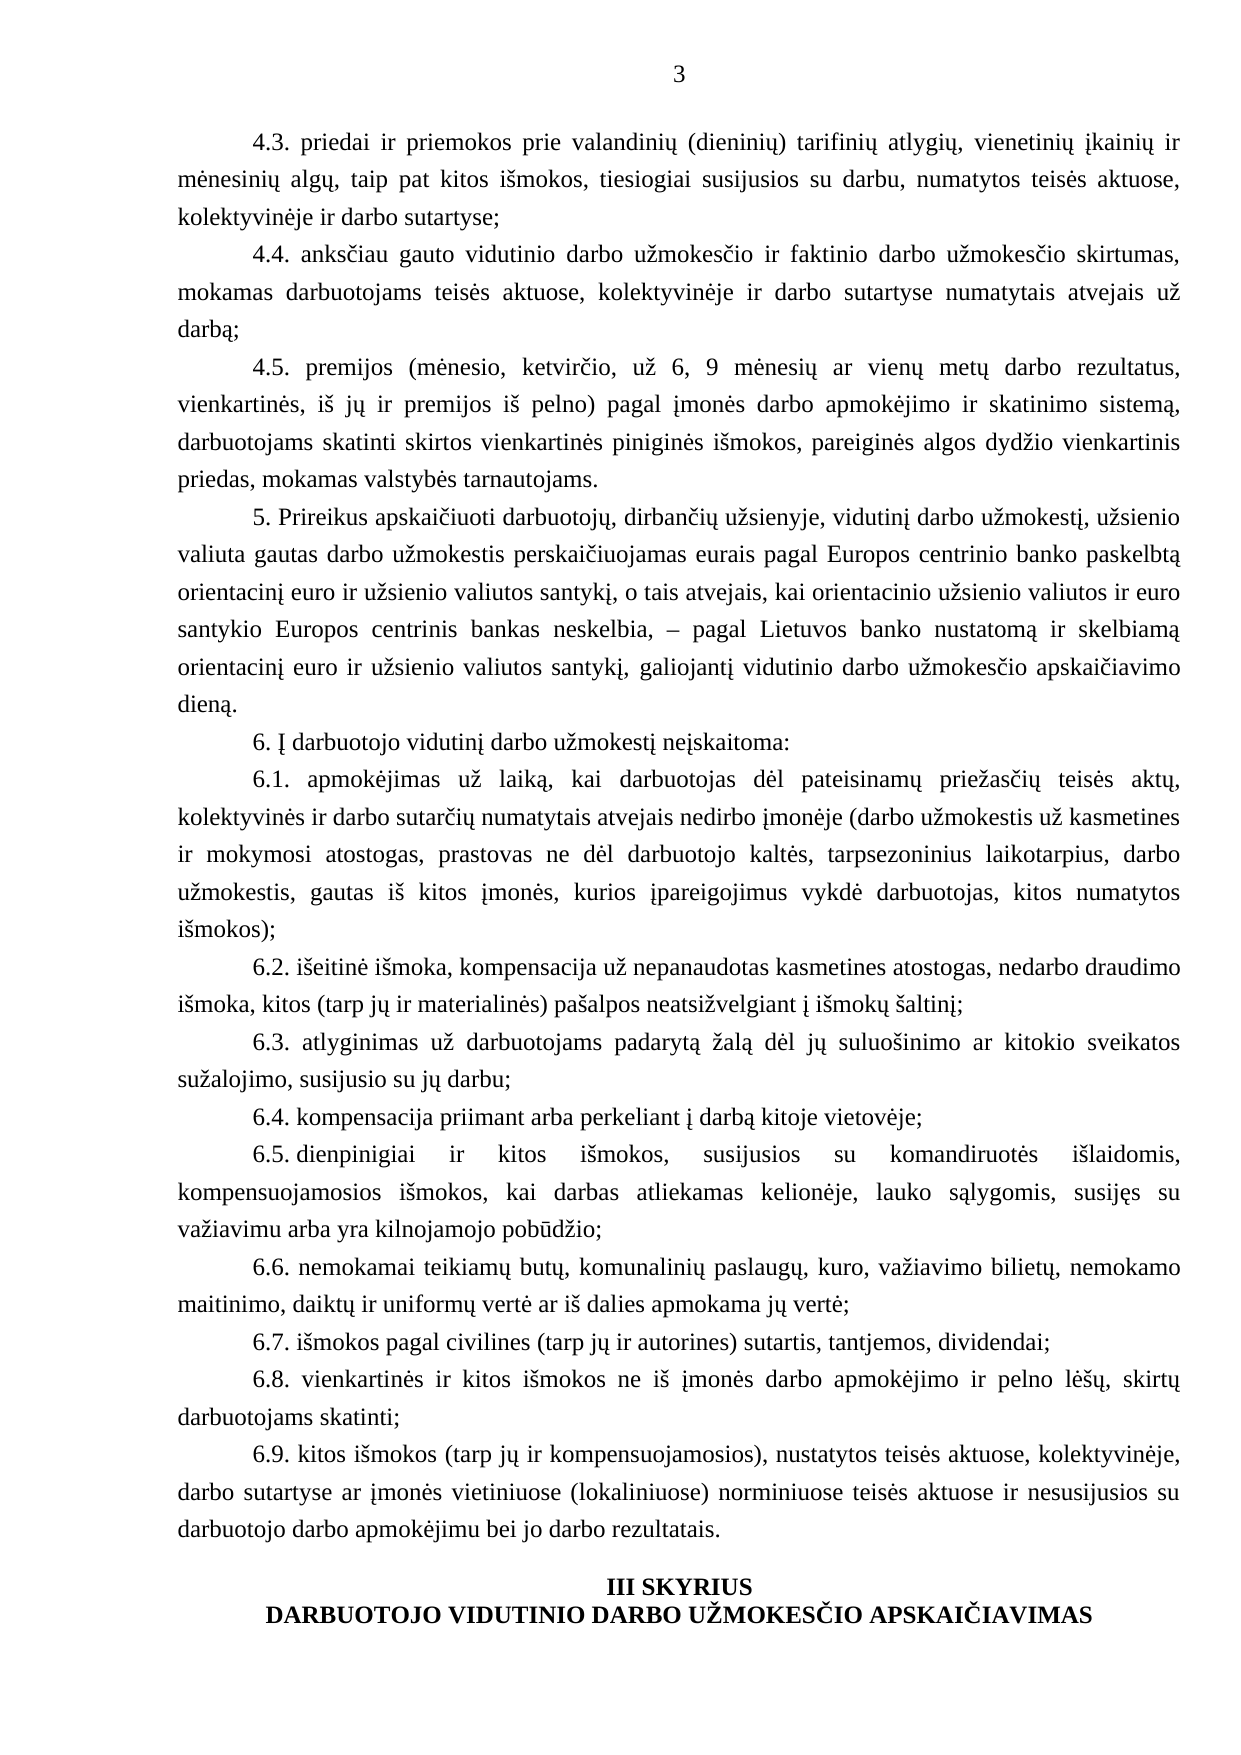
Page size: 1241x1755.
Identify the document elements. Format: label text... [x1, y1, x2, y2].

text 6. Į darbuotojo vidutinį darbo užmokestį neįskaitoma: [177, 718, 1181, 756]
text 6.9. kitos išmokos (tarp jų ir kompensuojamosios), nustatytos teisės aktuose, kolektyvinėje, darbo sutartyse ar įmonės vietiniuose (lokaliniuose) norminiuose teisės aktuose ir nesusijusios su darbuotojo darbo apmokėjimu bei jo darbo rezultatais. [177, 1431, 1181, 1543]
text 4.3. priedai ir priemokos prie valandinių (dieninių) tarifinių atlygių, vienetinių įkainių ir mėnesinių algų, taip pat kitos išmokos, tiesiogiai susijusios su darbu, numatytos teisės aktuose, kolektyvinėje ir darbo sutartyse; [177, 118, 1181, 231]
text III SKYRIUS [177, 1572, 1181, 1601]
text 6.5. dienpinigiai ir kitos išmokos, susijusios su komandiruotės išlaidomis, kompensuojamosios išmokos, kai darbas atliekamas kelionėje, lauko sąlygomis, susijęs su važiavimu arba yra kilnojamojo pobūdžio; [177, 1131, 1181, 1243]
text 6.4. kompensacija priimant arba perkeliant į darbą kitoje vietovėje; [177, 1093, 1181, 1131]
text 6.2. išeitinė išmoka, kompensacija už nepanaudotas kasmetines atostogas, nedarbo draudimo išmoka, kitos (tarp jų ir materialinės) pašalpos neatsižvelgiant į išmokų šaltinį; [177, 943, 1181, 1018]
text DARBUOTOJO VIDUTINIO DARBO UŽMOKESČIO APSKAIČIAVIMAS [177, 1601, 1181, 1629]
text 4.4. anksčiau gauto vidutinio darbo užmokesčio ir faktinio darbo užmokesčio skirtumas, mokamas darbuotojams teisės aktuose, kolektyvinėje ir darbo sutartyse numatytais atvejais už darbą; [177, 231, 1181, 343]
text 4.5. premijos (mėnesio, ketvirčio, už 6, 9 mėnesių ar vienų metų darbo rezultatus, vienkartinės, iš jų ir premijos iš pelno) pagal įmonės darbo apmokėjimo ir skatinimo sistemą, darbuotojams skatinti skirtos vienkartinės piniginės išmokos, pareiginės algos dydžio vienkartinis priedas, mokamas valstybės tarnautojams. [177, 343, 1181, 493]
text 6.1. apmokėjimas už laiką, kai darbuotojas dėl pateisinamų priežasčių teisės aktų, kolektyvinės ir darbo sutarčių numatytais atvejais nedirbo įmonėje (darbo užmokestis už kasmetines ir mokymosi atostogas, prastovas ne dėl darbuotojo kaltės, tarpsezoninius laikotarpius, darbo užmokestis, gautas iš kitos įmonės, kurios įpareigojimus vykdė darbuotojas, kitos numatytos išmokos); [177, 756, 1181, 943]
text 6.3. atlyginimas už darbuotojams padarytą žalą dėl jų suluošinimo ar kitokio sveikatos sužalojimo, susijusio su jų darbu; [177, 1018, 1181, 1093]
text 6.6. nemokamai teikiamų butų, komunalinių paslaugų, kuro, važiavimo bilietų, nemokamo maitinimo, daiktų ir uniformų vertė ar iš dalies apmokama jų vertė; [177, 1243, 1181, 1318]
text 5. Prireikus apskaičiuoti darbuotojų, dirbančių užsienyje, vidutinį darbo užmokestį, užsienio valiuta gautas darbo užmokestis perskaičiuojamas eurais pagal Europos centrinio banko paskelbtą orientacinį euro ir užsienio valiutos santykį, o tais atvejais, kai orientacinio užsienio valiutos ir euro santykio Europos centrinis bankas neskelbia, – pagal Lietuvos banko nustatomą ir skelbiamą orientacinį euro ir užsienio valiutos santykį, galiojantį vidutinio darbo užmokesčio apskaičiavimo dieną. [177, 493, 1181, 718]
text 6.8. vienkartinės ir kitos išmokos ne iš įmonės darbo apmokėjimo ir pelno lėšų, skirtų darbuotojams skatinti; [177, 1356, 1181, 1431]
text 6.7. išmokos pagal civilines (tarp jų ir autorines) sutartis, tantjemos, dividendai; [177, 1318, 1181, 1356]
